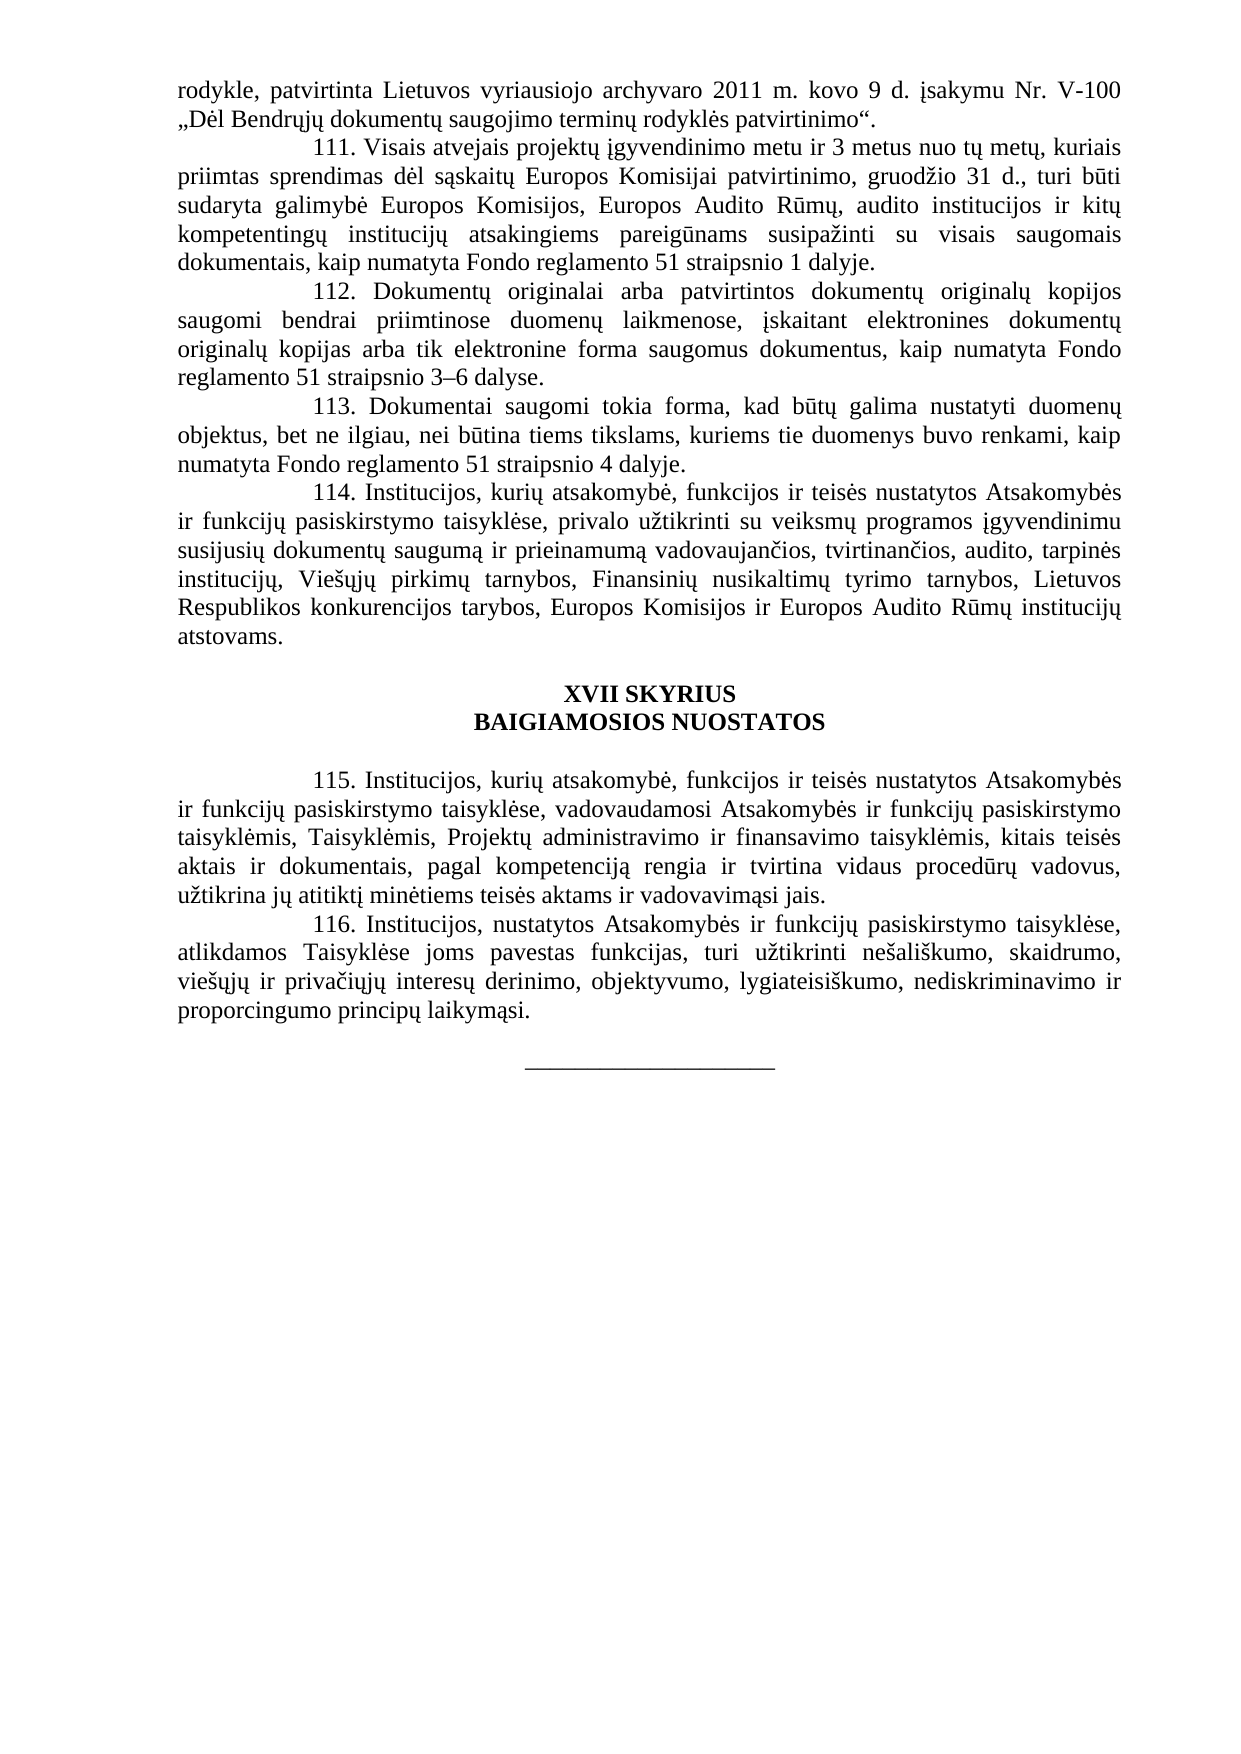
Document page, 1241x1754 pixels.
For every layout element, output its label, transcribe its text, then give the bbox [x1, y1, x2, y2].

text rodykle, patvirtinta Lietuvos vyriausiojo archyvaro 2011 m. kovo 9 d. įsakymu Nr. V-100 „Dėl Bendrųjų dokumentų saugojimo terminų rodyklės patvirtinimo“. [177, 75, 1122, 132]
text XVII SKYRIUS [177, 679, 1122, 707]
text 115. Institucijos, kurių atsakomybė, funkcijos ir teisės nustatytos Atsakomybės ir funkcijų pasiskirstymo taisyklėse, vadovaudamosi Atsakomybės ir funkcijų pasiskirstymo taisyklėmis, Taisyklėmis, Projektų administravimo ir finansavimo taisyklėmis, kitais teisės aktais ir dokumentais, pagal kompetenciją rengia ir tvirtina vidaus procedūrų vadovus, užtikrina jų atitiktį minėtiems teisės aktams ir vadovavimąsi jais. [177, 765, 1122, 909]
text –––––––––––––––––––– [177, 1052, 1122, 1081]
text BAIGIAMOSIOS NUOSTATOS [177, 707, 1122, 736]
text 112. Dokumentų originalai arba patvirtintos dokumentų originalų kopijos saugomi bendrai priimtinose duomenų laikmenose, įskaitant elektronines dokumentų originalų kopijas arba tik elektronine forma saugomus dokumentus, kaip numatyta Fondo reglamento 51 straipsnio 3–6 dalyse. [177, 276, 1122, 391]
text 113. Dokumentai saugomi tokia forma, kad būtų galima nustatyti duomenų objektus, bet ne ilgiau, nei būtina tiems tikslams, kuriems tie duomenys buvo renkami, kaip numatyta Fondo reglamento 51 straipsnio 4 dalyje. [177, 391, 1122, 477]
text 114. Institucijos, kurių atsakomybė, funkcijos ir teisės nustatytos Atsakomybės ir funkcijų pasiskirstymo taisyklėse, privalo užtikrinti su veiksmų programos įgyvendinimu susijusių dokumentų saugumą ir prieinamumą vadovaujančios, tvirtinančios, audito, tarpinės institucijų, Viešųjų pirkimų tarnybos, Finansinių nusikaltimų tyrimo tarnybos, Lietuvos Respublikos konkurencijos tarybos, Europos Komisijos ir Europos Audito Rūmų institucijų atstovams. [177, 477, 1122, 650]
text 116. Institucijos, nustatytos Atsakomybės ir funkcijų pasiskirstymo taisyklėse, atlikdamos Taisyklėse joms pavestas funkcijas, turi užtikrinti nešališkumo, skaidrumo, viešųjų ir privačiųjų interesų derinimo, objektyvumo, lygiateisiškumo, nediskriminavimo ir proporcingumo principų laikymąsi. [177, 909, 1122, 1024]
text 111. Visais atvejais projektų įgyvendinimo metu ir 3 metus nuo tų metų, kuriais priimtas sprendimas dėl sąskaitų Europos Komisijai patvirtinimo, gruodžio 31 d., turi būti sudaryta galimybė Europos Komisijos, Europos Audito Rūmų, audito institucijos ir kitų kompetentingų institucijų atsakingiems pareigūnams susipažinti su visais saugomais dokumentais, kaip numatyta Fondo reglamento 51 straipsnio 1 dalyje. [177, 132, 1122, 276]
